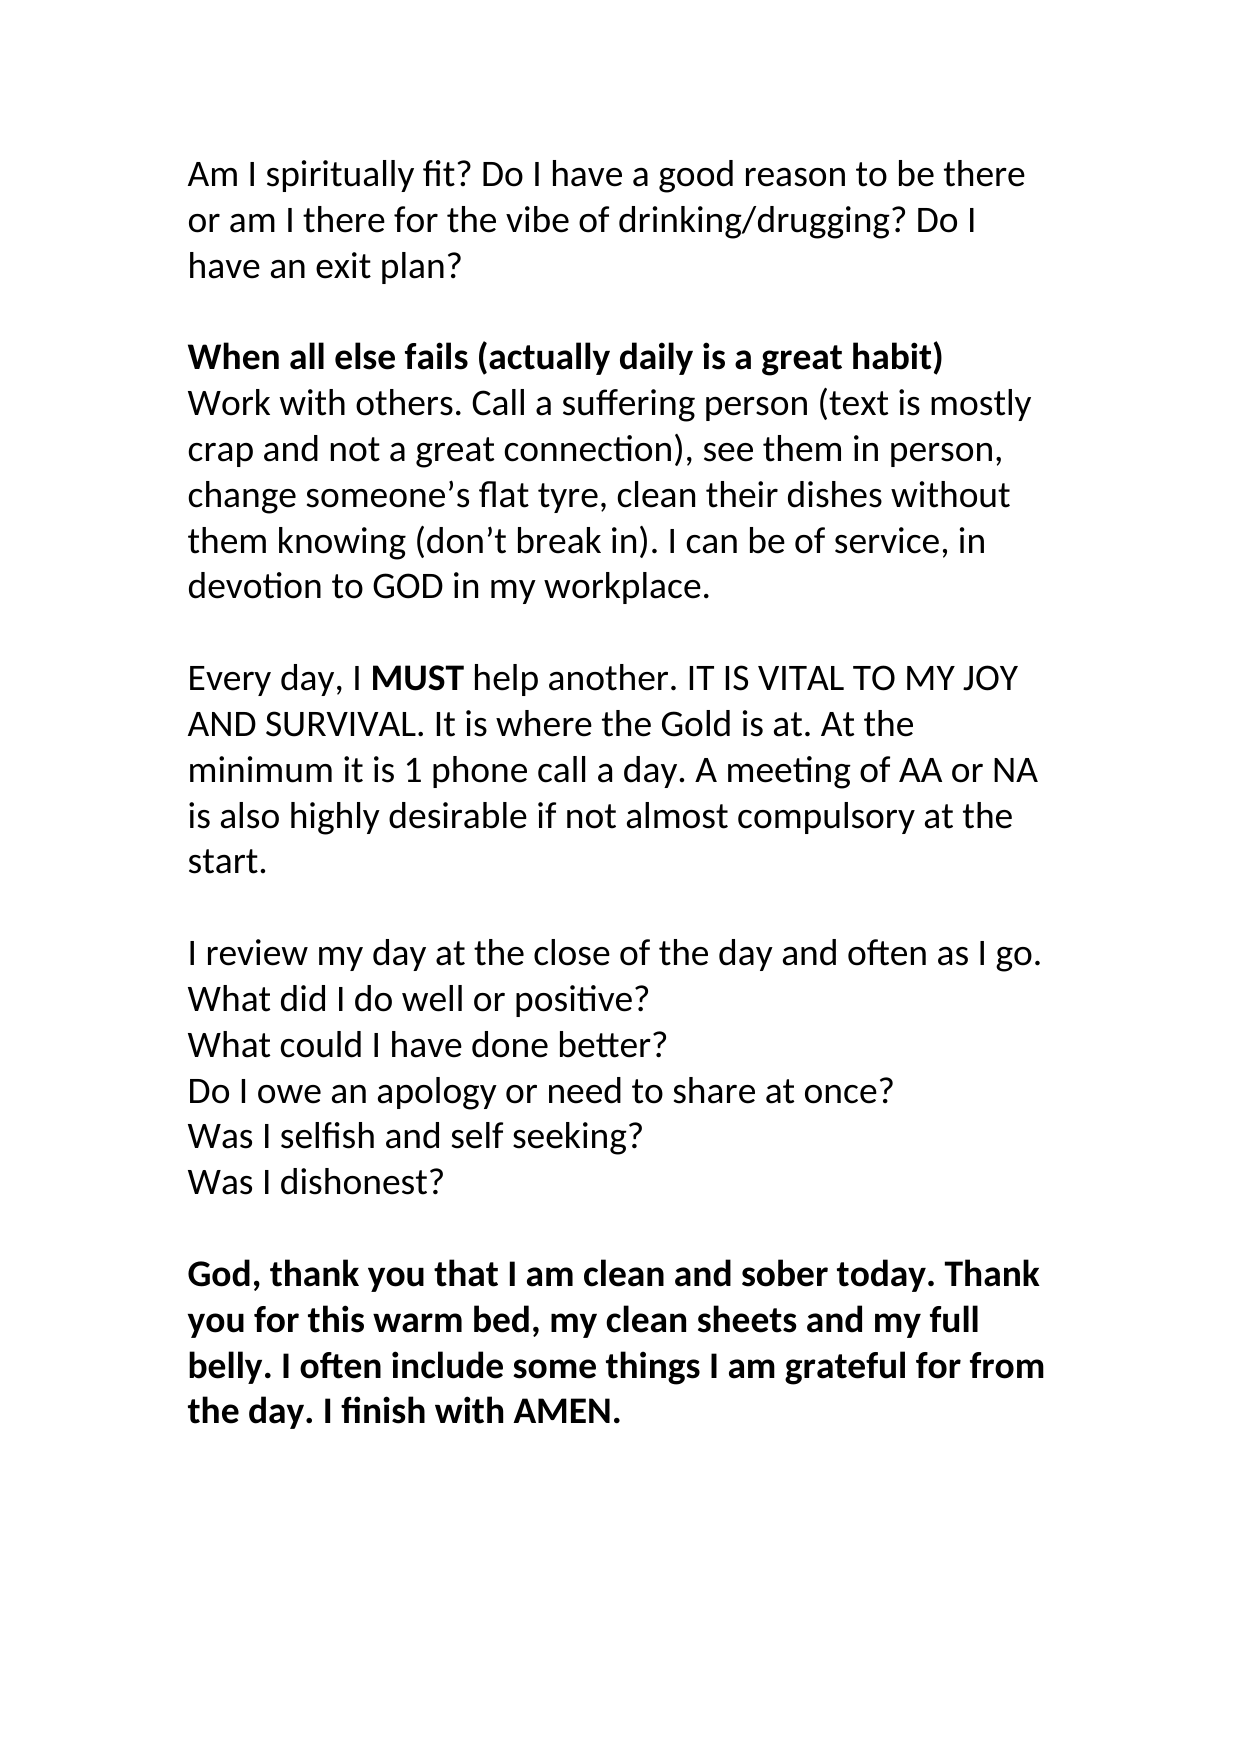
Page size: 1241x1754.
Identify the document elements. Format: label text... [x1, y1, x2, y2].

text Work with others. Call a suffering person (text is mostly crap and not a great connection), see them in person, change someone’s flat tyre, clean their dishes without them knowing (don’t break in). I can be of service, in devotion to GOD in my workplace. [187, 379, 1053, 608]
text Am I spiritually fit? Do I have a good reason to be there or am I there for the vibe of drinking/drugging? Do I have an exit plan? [187, 150, 1053, 287]
text I review my day at the close of the day and often as I go. [187, 929, 1053, 975]
text God, thank you that I am clean and sober today. Thank you for this warm bed, my clean sheets and my full belly. I often include some things I am grateful for from the day. I finish with AMEN. [187, 1250, 1053, 1433]
text Was I selfish and self seeking? [187, 1112, 1053, 1158]
text When all else fails (actually daily is a great habit) [187, 333, 1053, 379]
text Every day, I MUST help another. IT IS VITAL TO MY JOY AND SURVIVAL. It is where the Gold is at. At the minimum it is 1 phone call a day. A meeting of AA or NA is also highly desirable if not almost compulsory at the start. [187, 654, 1053, 883]
text Do I owe an apology or need to share at once? [187, 1067, 1053, 1112]
text What did I do well or positive? [187, 975, 1053, 1021]
text What could I have done better? [187, 1021, 1053, 1067]
text Was I dishonest? [187, 1158, 1053, 1204]
